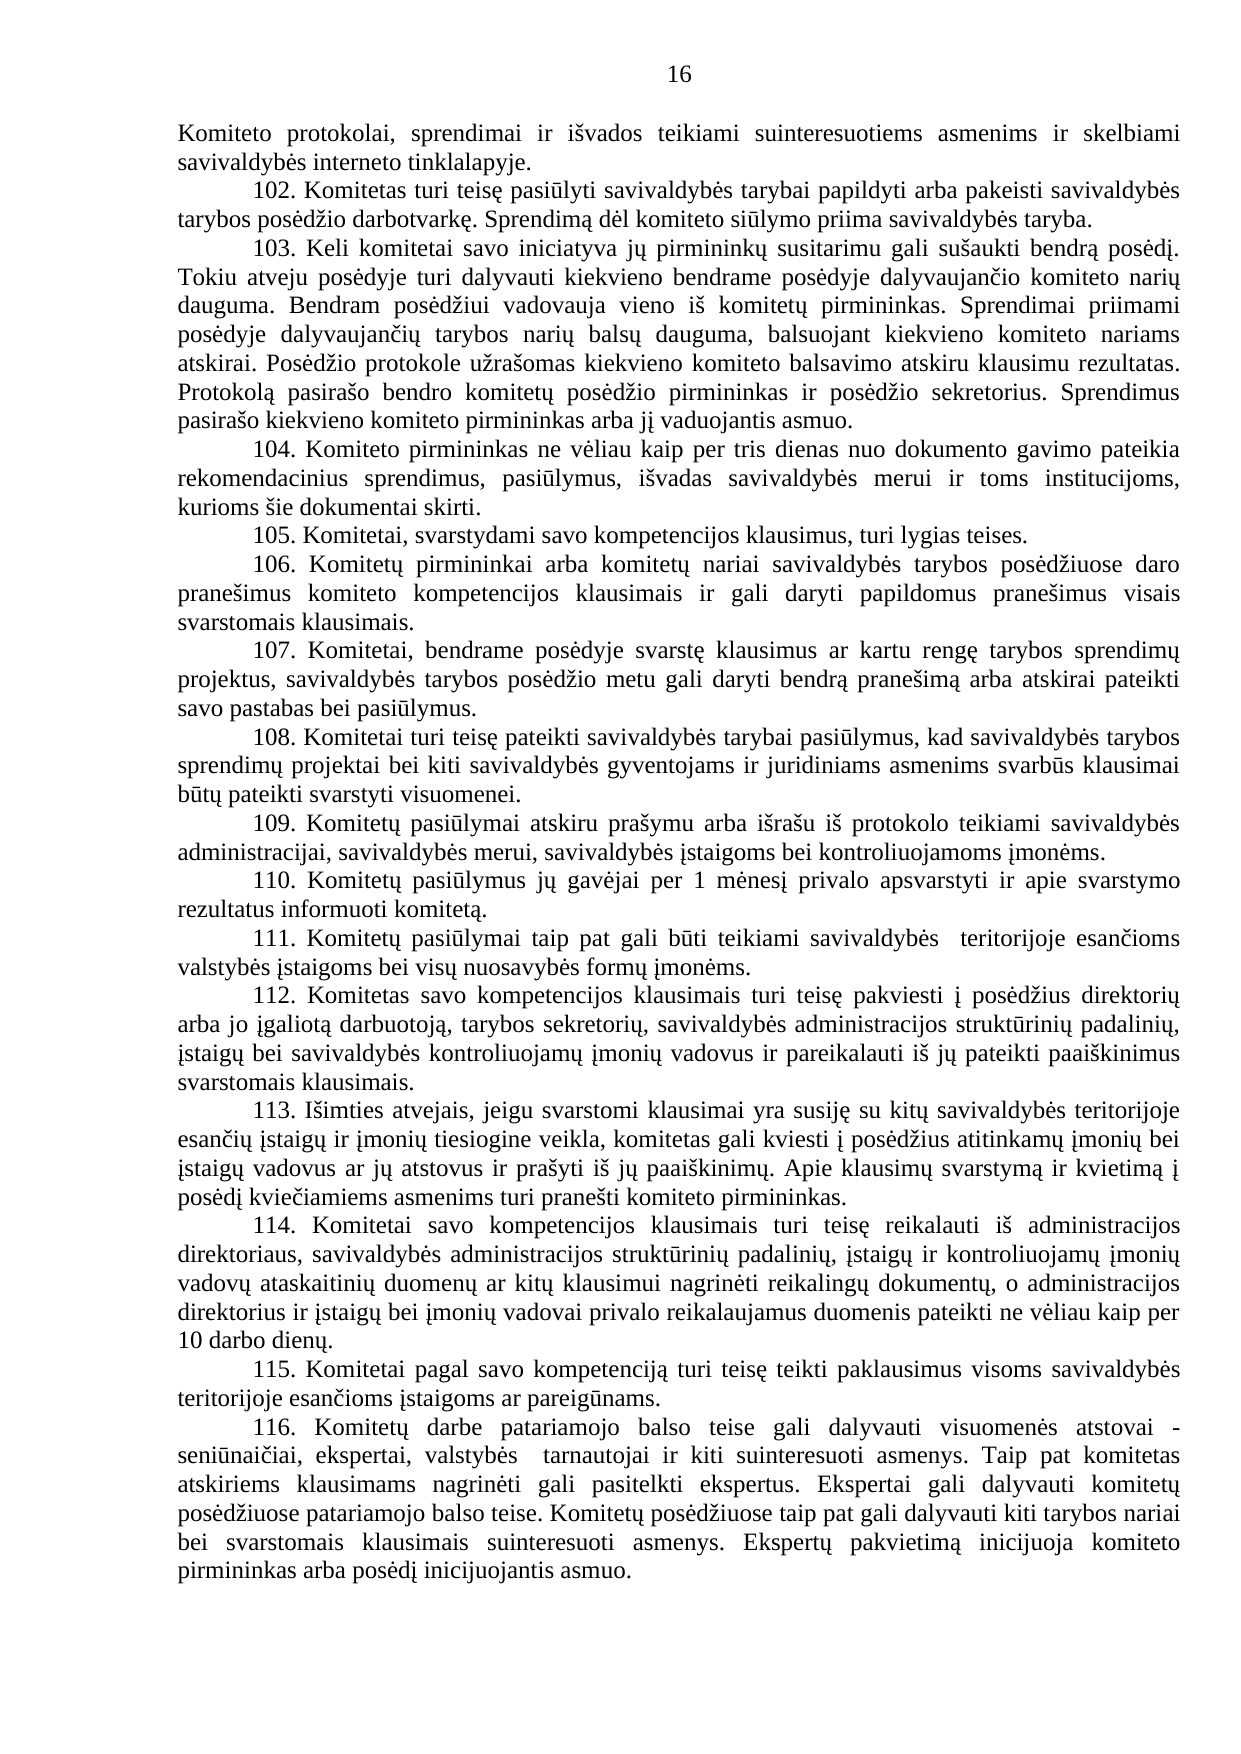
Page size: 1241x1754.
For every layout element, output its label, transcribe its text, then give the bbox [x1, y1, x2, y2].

text 111. Komitetų pasiūlymai taip pat gali būti teikiami savivaldybės teritorijoje esančioms valstybės įstaigoms bei visų nuosavybės formų įmonėms. [177, 923, 1181, 981]
text Komiteto protokolai, sprendimai ir išvados teikiami suinteresuotiems asmenims ir skelbiami savivaldybės interneto tinklalapyje. [177, 118, 1181, 176]
text 107. Komitetai, bendrame posėdyje svarstę klausimus ar kartu rengę tarybos sprendimų projektus, savivaldybės tarybos posėdžio metu gali daryti bendrą pranešimą arba atskirai pateikti savo pastabas bei pasiūlymus. [177, 636, 1181, 722]
text 108. Komitetai turi teisę pateikti savivaldybės tarybai pasiūlymus, kad savivaldybės tarybos sprendimų projektai bei kiti savivaldybės gyventojams ir juridiniams asmenims svarbūs klausimai būtų pateikti svarstyti visuomenei. [177, 722, 1181, 808]
text 105. Komitetai, svarstydami savo kompetencijos klausimus, turi lygias teises. [177, 521, 1181, 549]
text 110. Komitetų pasiūlymus jų gavėjai per 1 mėnesį privalo apsvarstyti ir apie svarstymo rezultatus informuoti komitetą. [177, 866, 1181, 923]
text 115. Komitetai pagal savo kompetenciją turi teisę teikti paklausimus visoms savivaldybės teritorijoje esančioms įstaigoms ar pareigūnams. [177, 1354, 1181, 1412]
text 113. Išimties atvejais, jeigu svarstomi klausimai yra susiję su kitų savivaldybės teritorijoje esančių įstaigų ir įmonių tiesiogine veikla, komitetas gali kviesti į posėdžius atitinkamų įmonių bei įstaigų vadovus ar jų atstovus ir prašyti iš jų paaiškinimų. Apie klausimų svarstymą ir kvietimą į posėdį kviečiamiems asmenims turi pranešti komiteto pirmininkas. [177, 1096, 1181, 1211]
text 112. Komitetas savo kompetencijos klausimais turi teisę pakviesti į posėdžius direktorių arba jo įgaliotą darbuotoją, tarybos sekretorių, savivaldybės administracijos struktūrinių padalinių, įstaigų bei savivaldybės kontroliuojamų įmonių vadovus ir pareikalauti iš jų pateikti paaiškinimus svarstomais klausimais. [177, 981, 1181, 1096]
text 116. Komitetų darbe patariamojo balso teise gali dalyvauti visuomenės atstovai - seniūnaičiai, ekspertai, valstybės tarnautojai ir kiti suinteresuoti asmenys. Taip pat komitetas atskiriems klausimams nagrinėti gali pasitelkti ekspertus. Ekspertai gali dalyvauti komitetų posėdžiuose patariamojo balso teise. Komitetų posėdžiuose taip pat gali dalyvauti kiti tarybos nariai bei svarstomais klausimais suinteresuoti asmenys. Ekspertų pakvietimą inicijuoja komiteto pirmininkas arba posėdį inicijuojantis asmuo. [177, 1412, 1181, 1584]
text 102. Komitetas turi teisę pasiūlyti savivaldybės tarybai papildyti arba pakeisti savivaldybės tarybos posėdžio darbotvarkę. Sprendimą dėl komiteto siūlymo priima savivaldybės taryba. [177, 176, 1181, 233]
text 104. Komiteto pirmininkas ne vėliau kaip per tris dienas nuo dokumento gavimo pateikia rekomendacinius sprendimus, pasiūlymus, išvadas savivaldybės merui ir toms institucijoms, kurioms šie dokumentai skirti. [177, 434, 1181, 521]
text 114. Komitetai savo kompetencijos klausimais turi teisę reikalauti iš administracijos direktoriaus, savivaldybės administracijos struktūrinių padalinių, įstaigų ir kontroliuojamų įmonių vadovų ataskaitinių duomenų ar kitų klausimui nagrinėti reikalingų dokumentų, o administracijos direktorius ir įstaigų bei įmonių vadovai privalo reikalaujamus duomenis pateikti ne vėliau kaip per 10 darbo dienų. [177, 1211, 1181, 1354]
text 103. Keli komitetai savo iniciatyva jų pirmininkų susitarimu gali sušaukti bendrą posėdį. Tokiu atveju posėdyje turi dalyvauti kiekvieno bendrame posėdyje dalyvaujančio komiteto narių dauguma. Bendram posėdžiui vadovauja vieno iš komitetų pirmininkas. Sprendimai priimami posėdyje dalyvaujančių tarybos narių balsų dauguma, balsuojant kiekvieno komiteto nariams atskirai. Posėdžio protokole užrašomas kiekvieno komiteto balsavimo atskiru klausimu rezultatas. Protokolą pasirašo bendro komitetų posėdžio pirmininkas ir posėdžio sekretorius. Sprendimus pasirašo kiekvieno komiteto pirmininkas arba jį vaduojantis asmuo. [177, 233, 1181, 434]
text 109. Komitetų pasiūlymai atskiru prašymu arba išrašu iš protokolo teikiami savivaldybės administracijai, savivaldybės merui, savivaldybės įstaigoms bei kontroliuojamoms įmonėms. [177, 808, 1181, 866]
text 106. Komitetų pirmininkai arba komitetų nariai savivaldybės tarybos posėdžiuose daro pranešimus komiteto kompetencijos klausimais ir gali daryti papildomus pranešimus visais svarstomais klausimais. [177, 549, 1181, 636]
